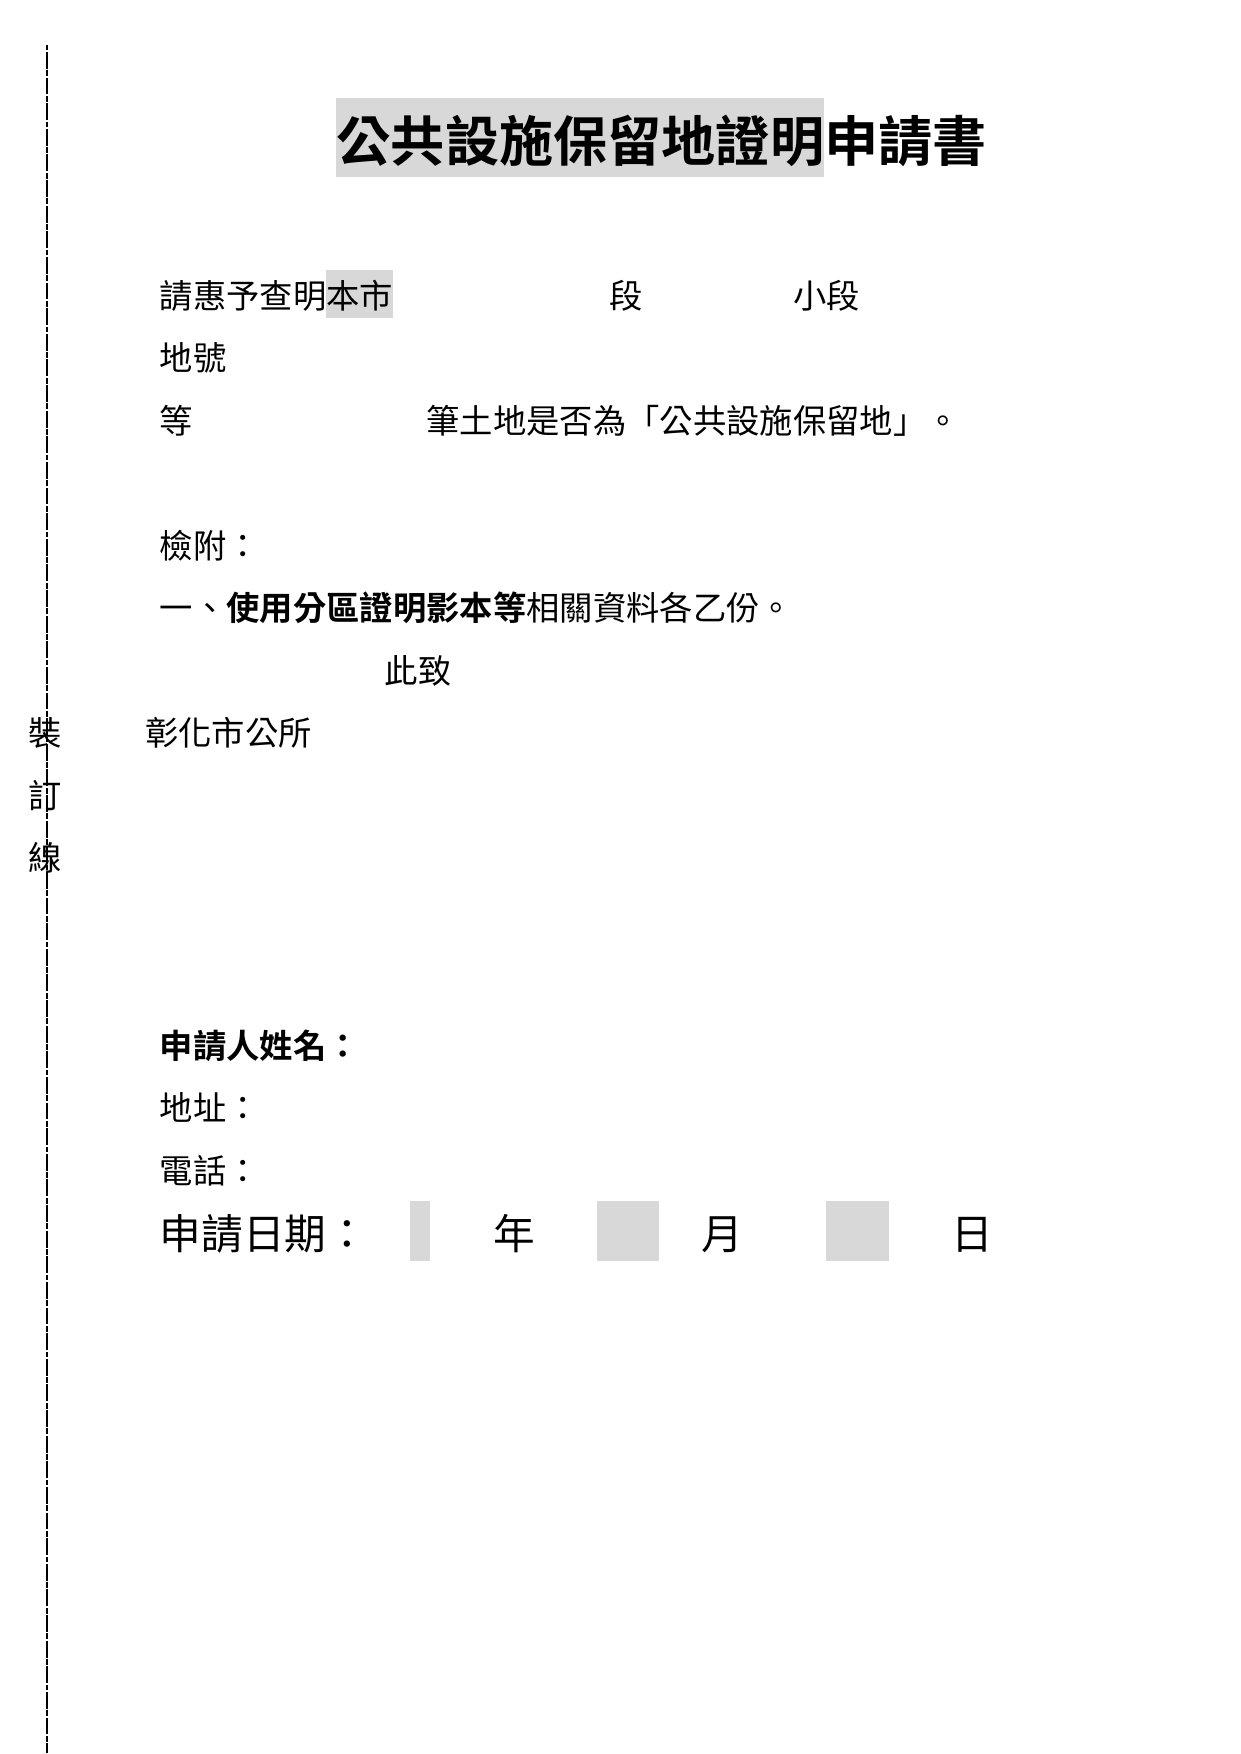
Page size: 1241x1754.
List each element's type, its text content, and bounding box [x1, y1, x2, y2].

text 請惠予查明本市 段 小段 地號 [159, 252, 1163, 377]
text 電話： [159, 1127, 1163, 1189]
text 申請人姓名： [159, 1002, 1163, 1064]
text 此致 [159, 627, 1163, 689]
text 一、使用分區證明影本等相關資料各乙份。 [159, 564, 1163, 627]
text 訂 [28, 752, 1163, 814]
text 申請日期： 年 月 日 [159, 1189, 1163, 1252]
text 等 筆土地是否為「公共設施保留地」。 [159, 377, 1163, 439]
text 公共設施保留地證明申請書 [159, 64, 1163, 189]
text 裝 彰化市公所 [28, 689, 1163, 752]
text 檢附： [159, 502, 1163, 564]
text 線 [28, 814, 1163, 877]
text 地址： [159, 1064, 1163, 1127]
